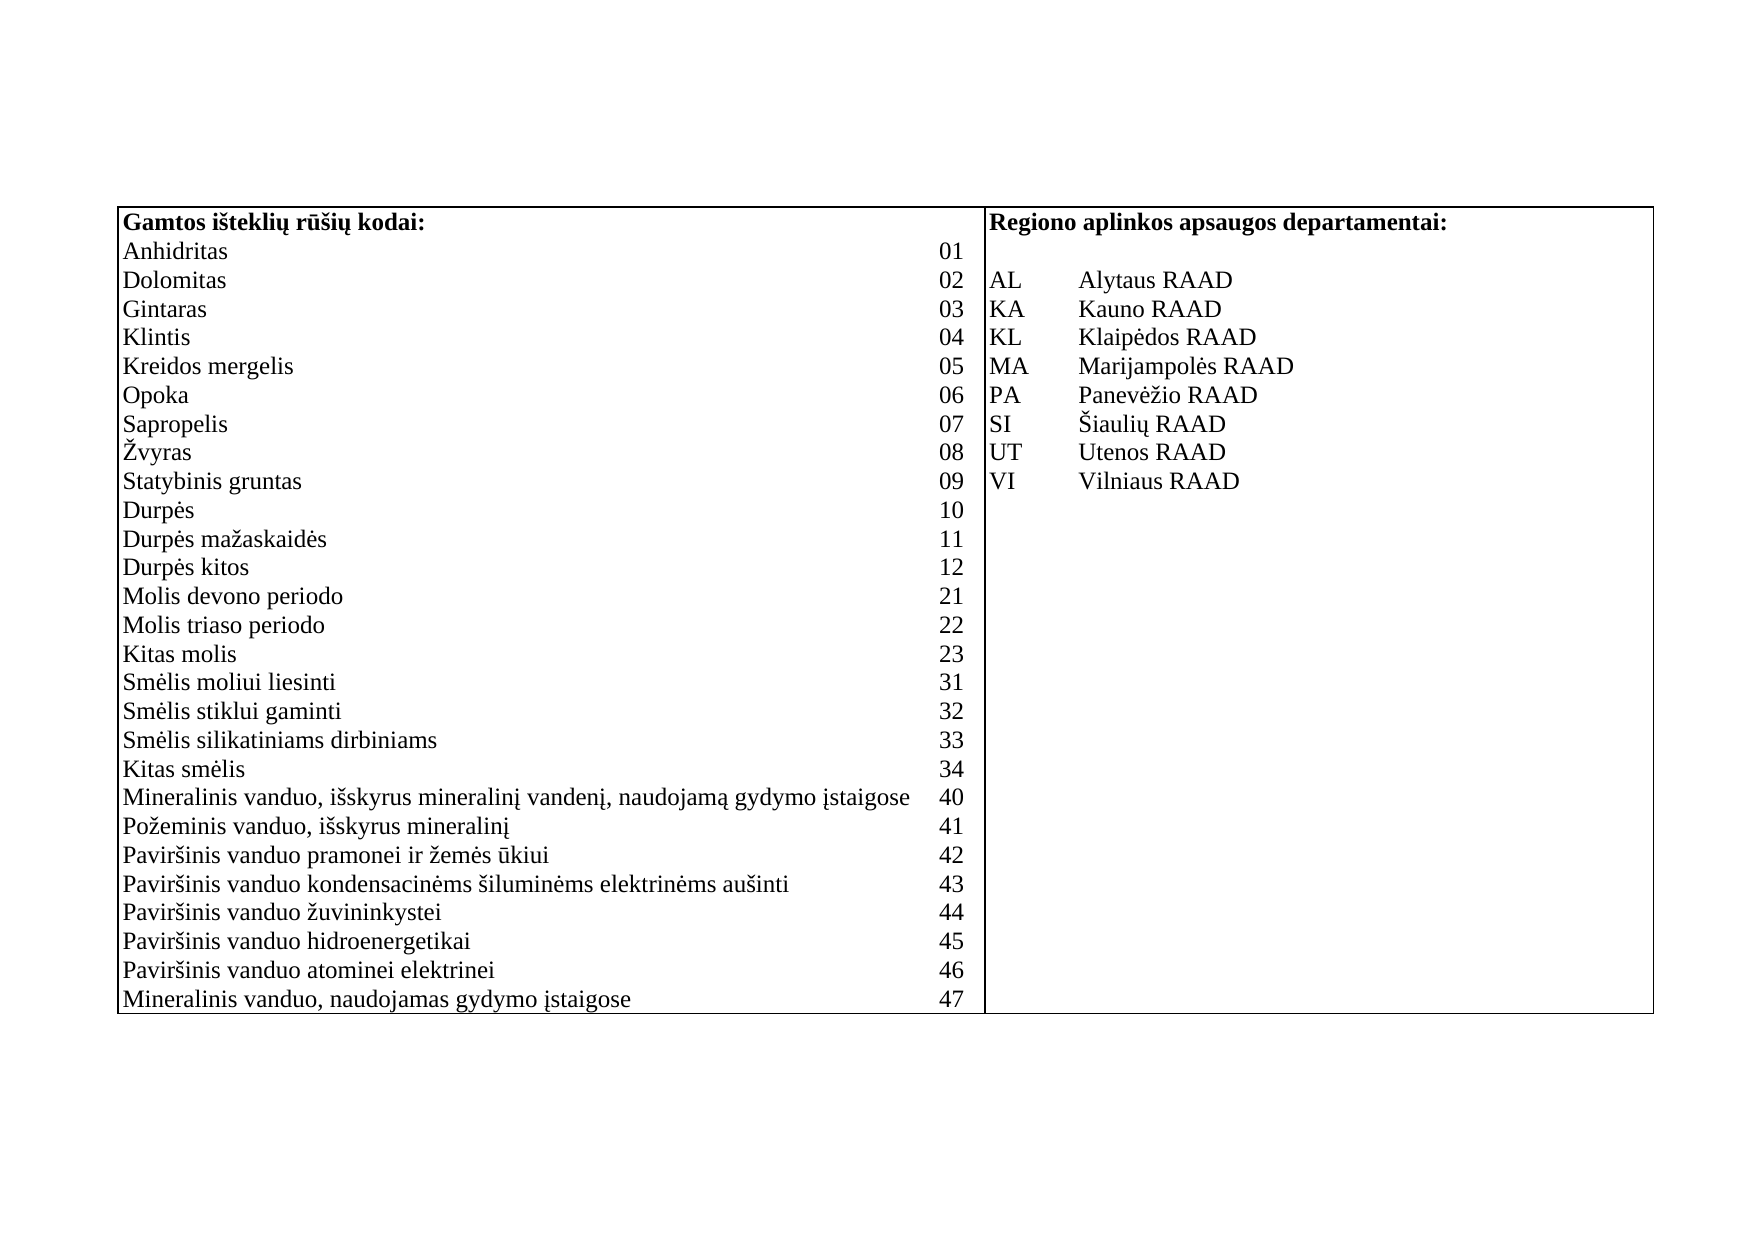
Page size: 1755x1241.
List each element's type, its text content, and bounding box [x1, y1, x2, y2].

table_cell 08 [935, 438, 984, 466]
table_cell [986, 754, 1653, 782]
table_cell 03 [935, 294, 984, 322]
table_cell 21 [935, 581, 984, 610]
table_cell [986, 811, 1653, 840]
table_cell Šiaulių RAAD [1048, 409, 1653, 437]
table_cell [986, 639, 1653, 667]
table_header Regiono aplinkos apsaugos departamentai: [986, 208, 1653, 236]
table_header Gamtos išteklių rūšių kodai: [119, 208, 935, 236]
table_header [935, 208, 984, 236]
table_cell [986, 696, 1653, 725]
table_cell Smėlis silikatiniams dirbiniams [119, 725, 935, 754]
table_cell Žvyras [119, 438, 935, 466]
table_cell 46 [935, 955, 984, 984]
table_cell Paviršinis vanduo kondensacinėms šiluminėms elektrinėms aušinti [119, 869, 935, 897]
table_cell Statybinis gruntas [119, 466, 935, 495]
table_cell [986, 926, 1653, 955]
table_cell 10 [935, 495, 984, 524]
table_cell Kreidos mergelis [119, 351, 935, 380]
table_cell Durpės [119, 495, 935, 524]
table_cell PA [986, 380, 1048, 409]
table_cell Anhidritas [119, 236, 935, 265]
table_cell MA [986, 351, 1048, 380]
table_cell Marijampolės RAAD [1048, 351, 1653, 380]
table_cell 07 [935, 409, 984, 437]
table_cell Durpės mažaskaidės [119, 524, 935, 552]
table_cell [986, 236, 1653, 265]
table_cell KA [986, 294, 1048, 322]
table_cell Klintis [119, 323, 935, 351]
table_cell 06 [935, 380, 984, 409]
table_cell Kitas molis [119, 639, 935, 667]
table_cell Paviršinis vanduo žuvininkystei [119, 898, 935, 926]
table_cell [986, 581, 1653, 610]
table_cell 43 [935, 869, 984, 897]
table_cell 11 [935, 524, 984, 552]
table_cell 01 [935, 236, 984, 265]
table_cell KL [986, 323, 1048, 351]
table_cell Molis devono periodo [119, 581, 935, 610]
table_cell AL [986, 265, 1048, 294]
table_cell Molis triaso periodo [119, 610, 935, 639]
table_cell Mineralinis vanduo, naudojamas gydymo įstaigose [119, 984, 935, 1012]
table_cell Alytaus RAAD [1048, 265, 1653, 294]
table_cell UT [986, 438, 1048, 466]
table_cell [986, 869, 1653, 897]
table_cell Gintaras [119, 294, 935, 322]
table_cell 04 [935, 323, 984, 351]
table_cell [986, 725, 1653, 754]
table_cell 23 [935, 639, 984, 667]
table_cell Durpės kitos [119, 553, 935, 581]
table_cell [986, 668, 1653, 696]
table_cell [986, 783, 1653, 811]
table_cell Požeminis vanduo, išskyrus mineralinį [119, 811, 935, 840]
table_cell Mineralinis vanduo, išskyrus mineralinį vandenį, naudojamą gydymo įstaigose [119, 783, 935, 811]
table_cell [986, 495, 1653, 524]
table_cell Vilniaus RAAD [1048, 466, 1653, 495]
table_cell 40 [935, 783, 984, 811]
table_cell [986, 524, 1653, 552]
table_cell Paviršinis vanduo hidroenergetikai [119, 926, 935, 955]
table_cell VI [986, 466, 1048, 495]
table_cell Smėlis moliui liesinti [119, 668, 935, 696]
table_cell Panevėžio RAAD [1048, 380, 1653, 409]
table_cell 33 [935, 725, 984, 754]
table_cell 44 [935, 898, 984, 926]
table_cell Paviršinis vanduo pramonei ir žemės ūkiui [119, 840, 935, 869]
table_cell Kitas smėlis [119, 754, 935, 782]
table_cell Dolomitas [119, 265, 935, 294]
table_cell Opoka [119, 380, 935, 409]
table_cell Klaipėdos RAAD [1048, 323, 1653, 351]
table_cell 02 [935, 265, 984, 294]
table_cell Paviršinis vanduo atominei elektrinei [119, 955, 935, 984]
table_cell 34 [935, 754, 984, 782]
table_cell SI [986, 409, 1048, 437]
table_cell 42 [935, 840, 984, 869]
table_cell [986, 840, 1653, 869]
table_cell 32 [935, 696, 984, 725]
table_cell 09 [935, 466, 984, 495]
table_cell [986, 984, 1653, 1012]
table_cell [986, 898, 1653, 926]
table_cell 45 [935, 926, 984, 955]
table_cell 05 [935, 351, 984, 380]
table_cell 22 [935, 610, 984, 639]
table_cell 12 [935, 553, 984, 581]
table_cell Kauno RAAD [1048, 294, 1653, 322]
table_cell [986, 553, 1653, 581]
table_cell 47 [935, 984, 984, 1012]
table_cell Utenos RAAD [1048, 438, 1653, 466]
table_cell Sapropelis [119, 409, 935, 437]
table_cell [986, 610, 1653, 639]
table_cell 31 [935, 668, 984, 696]
table_cell Smėlis stiklui gaminti [119, 696, 935, 725]
table_cell 41 [935, 811, 984, 840]
table_cell [986, 955, 1653, 984]
